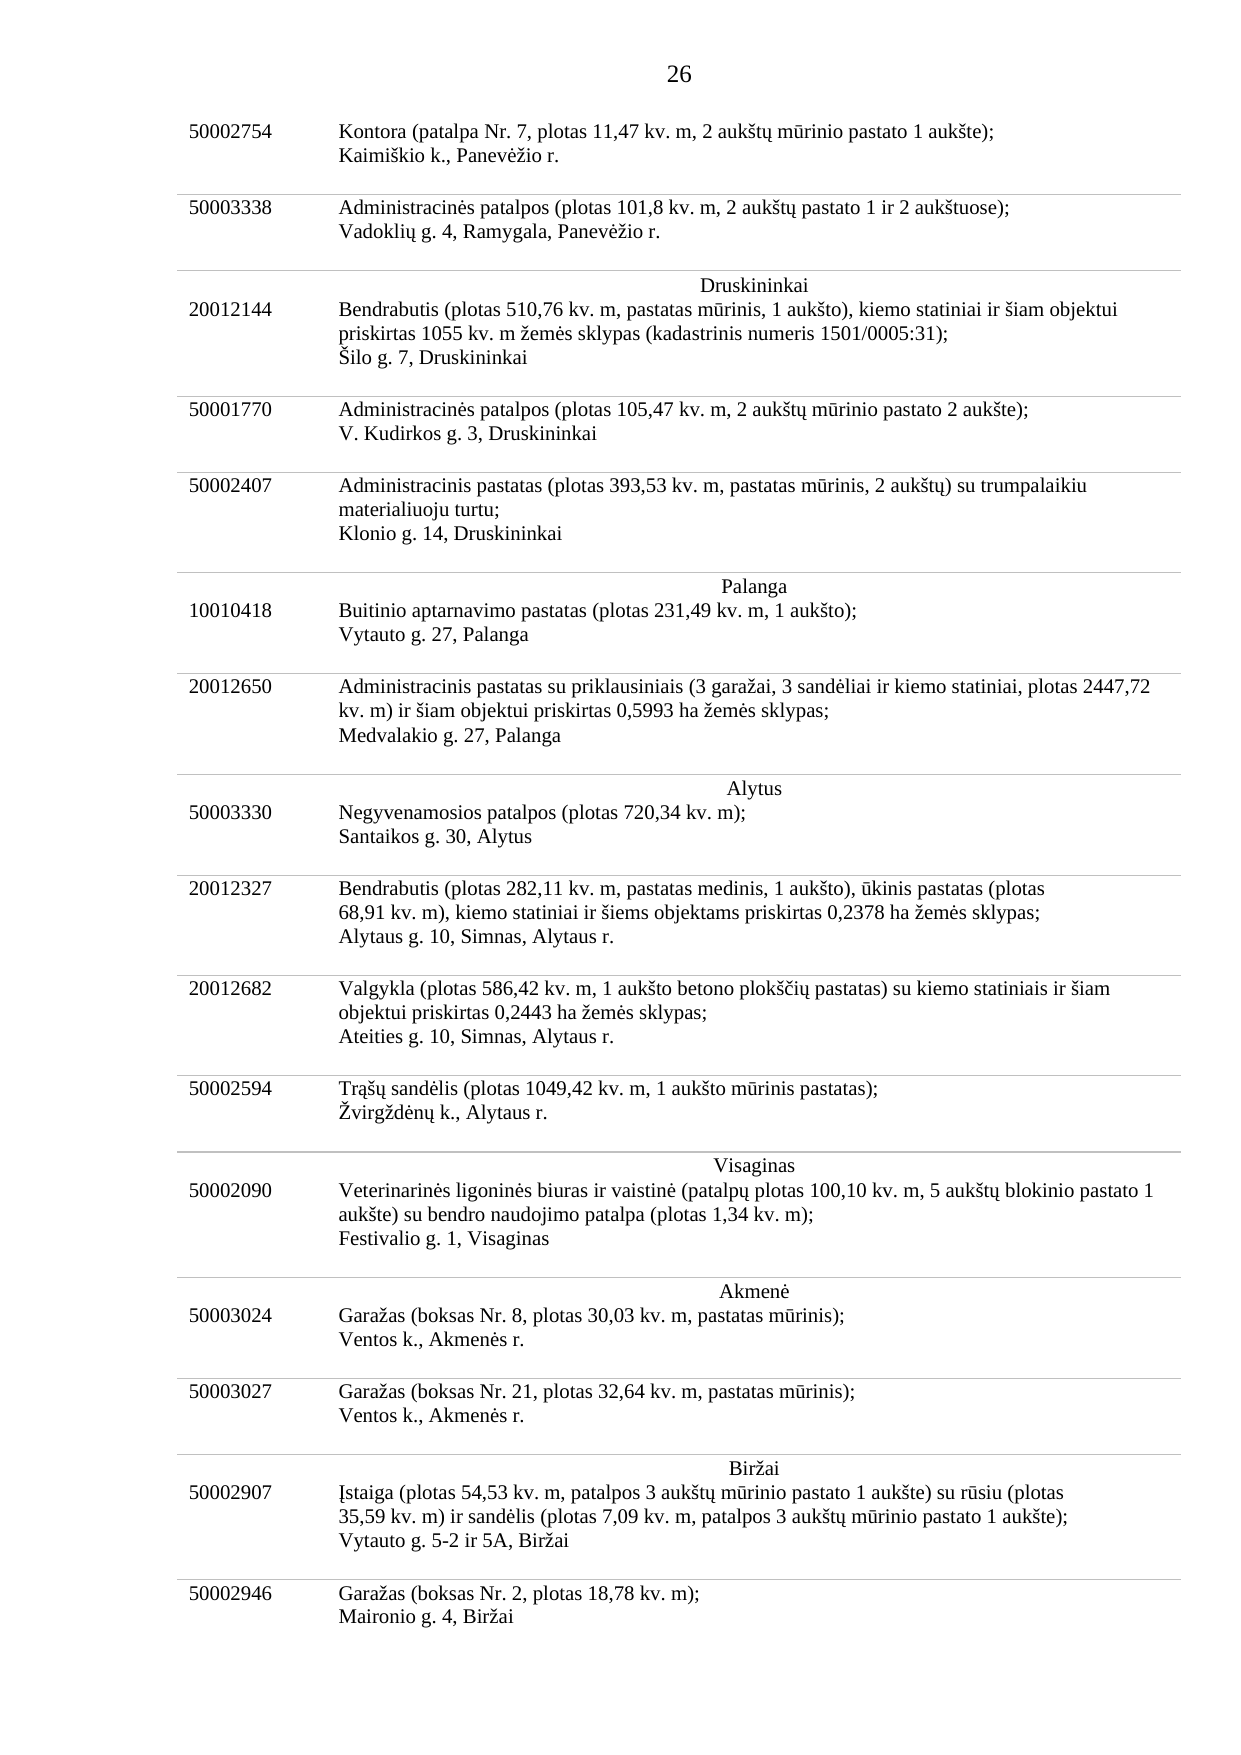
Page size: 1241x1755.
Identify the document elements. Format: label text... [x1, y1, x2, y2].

table_cell Kontora (patalpa Nr. 7, plotas 11,47 kv. m, 2 aukštų mūrinio pastato 1 aukšte); Kaimiškio k., Panevėžio r. [327, 118, 1181, 167]
table_cell [177, 244, 1181, 270]
table_cell 20012144 [177, 297, 327, 369]
table_cell [177, 1048, 1181, 1075]
table_cell 50003338 [177, 195, 327, 243]
table_cell Palanga [327, 574, 1181, 598]
table_cell 20012682 [177, 976, 327, 1048]
table_cell 20012327 [177, 876, 327, 948]
table_cell Garažas (boksas Nr. 21, plotas 32,64 kv. m, pastatas mūrinis); Ventos k., Akmenės r. [327, 1379, 1181, 1427]
table_cell [177, 445, 1181, 472]
table_cell 20012650 [177, 674, 327, 747]
table_cell [177, 273, 327, 297]
table_cell Valgykla (plotas 586,42 kv. m, 1 aukšto betono plokščių pastatas) su kiemo statiniais ir šiam objektui priskirtas 0,2443 ha žemės sklypas; Ateities g. 10, Simnas, Alytaus r. [327, 976, 1181, 1048]
table_cell Administracinis pastatas su priklausiniais (3 garažai, 3 sandėliai ir kiemo statiniai, plotas 2447,72 kv. m) ir šiam objektui priskirtas 0,5993 ha žemės sklypas; Medvalakio g. 27, Palanga [327, 674, 1181, 747]
table_cell Negyvenamosios patalpos (plotas 720,34 kv. m); Santaikos g. 30, Alytus [327, 800, 1181, 848]
table_cell [177, 776, 327, 800]
table_cell Buitinio aptarnavimo pastatas (plotas 231,49 kv. m, 1 aukšto); Vytauto g. 27, Palanga [327, 598, 1181, 646]
table_cell Alytus [327, 776, 1181, 800]
table_cell Garažas (boksas Nr. 2, plotas 18,78 kv. m); Maironio g. 4, Biržai [327, 1580, 1181, 1628]
table_cell [177, 574, 327, 598]
table_cell [177, 369, 1181, 396]
table_cell 10010418 [177, 598, 327, 646]
table_cell [177, 747, 1181, 773]
table_cell 50003024 [177, 1303, 327, 1351]
table_cell Akmenė [327, 1279, 1181, 1303]
table_cell 50001770 [177, 397, 327, 445]
table_cell Trąšų sandėlis (plotas 1049,42 kv. m, 1 aukšto mūrinis pastatas); Žvirgždėnų k., Alytaus r. [327, 1076, 1181, 1124]
table_cell Įstaiga (plotas 54,53 kv. m, patalpos 3 aukštų mūrinio pastato 1 aukšte) su rūsiu (plotas 35,59 kv. m) ir sandėlis (plotas 7,09 kv. m, patalpos 3 aukštų mūrinio pastato 1 aukšte); Vytauto g. 5-2 ir 5A, Biržai [327, 1480, 1181, 1552]
table_cell [177, 1553, 1181, 1579]
table_cell 50002594 [177, 1076, 327, 1124]
table_cell Administracinis pastatas (plotas 393,53 kv. m, pastatas mūrinis, 2 aukštų) su trumpalaikiu materialiuoju turtu; Klonio g. 14, Druskininkai [327, 473, 1181, 545]
table_cell 50003027 [177, 1379, 327, 1427]
table_cell 50002407 [177, 473, 327, 545]
table_cell [177, 646, 1181, 673]
table_cell Visaginas [327, 1154, 1181, 1177]
table_cell [177, 1279, 327, 1303]
table_cell 50002946 [177, 1580, 327, 1628]
table_cell 50003330 [177, 800, 327, 848]
table_cell Administracinės patalpos (plotas 101,8 kv. m, 2 aukštų pastato 1 ir 2 aukštuose); Vadoklių g. 4, Ramygala, Panevėžio r. [327, 195, 1181, 243]
table_cell [177, 1351, 1181, 1378]
table_cell [177, 1124, 1181, 1151]
table_cell [177, 1456, 327, 1480]
table_cell [177, 1427, 1181, 1454]
table_cell [177, 1250, 1181, 1277]
table_cell [177, 948, 1181, 975]
table_cell [177, 848, 1181, 875]
table_cell [177, 545, 1181, 572]
table_cell Administracinės patalpos (plotas 105,47 kv. m, 2 aukštų mūrinio pastato 2 aukšte); V. Kudirkos g. 3, Druskininkai [327, 397, 1181, 445]
table_cell 50002754 [177, 118, 327, 167]
table_cell Veterinarinės ligoninės biuras ir vaistinė (patalpų plotas 100,10 kv. m, 5 aukštų blokinio pastato 1 aukšte) su bendro naudojimo patalpa (plotas 1,34 kv. m); Festivalio g. 1, Visaginas [327, 1178, 1181, 1250]
table_cell Bendrabutis (plotas 282,11 kv. m, pastatas medinis, 1 aukšto), ūkinis pastatas (plotas 68,91 kv. m), kiemo statiniai ir šiems objektams priskirtas 0,2378 ha žemės sklypas; Alytaus g. 10, Simnas, Alytaus r. [327, 876, 1181, 948]
table_cell Biržai [327, 1456, 1181, 1480]
table_cell Garažas (boksas Nr. 8, plotas 30,03 kv. m, pastatas mūrinis); Ventos k., Akmenės r. [327, 1303, 1181, 1351]
table_cell Druskininkai [327, 273, 1181, 297]
table_cell Bendrabutis (plotas 510,76 kv. m, pastatas mūrinis, 1 aukšto), kiemo statiniai ir šiam objektui priskirtas 1055 kv. m žemės sklypas (kadastrinis numeris 1501/0005:31); Šilo g. 7, Druskininkai [327, 297, 1181, 369]
table_cell [177, 167, 1181, 194]
table_cell 50002090 [177, 1178, 327, 1250]
table_cell 50002907 [177, 1480, 327, 1552]
table_cell [177, 1154, 327, 1177]
